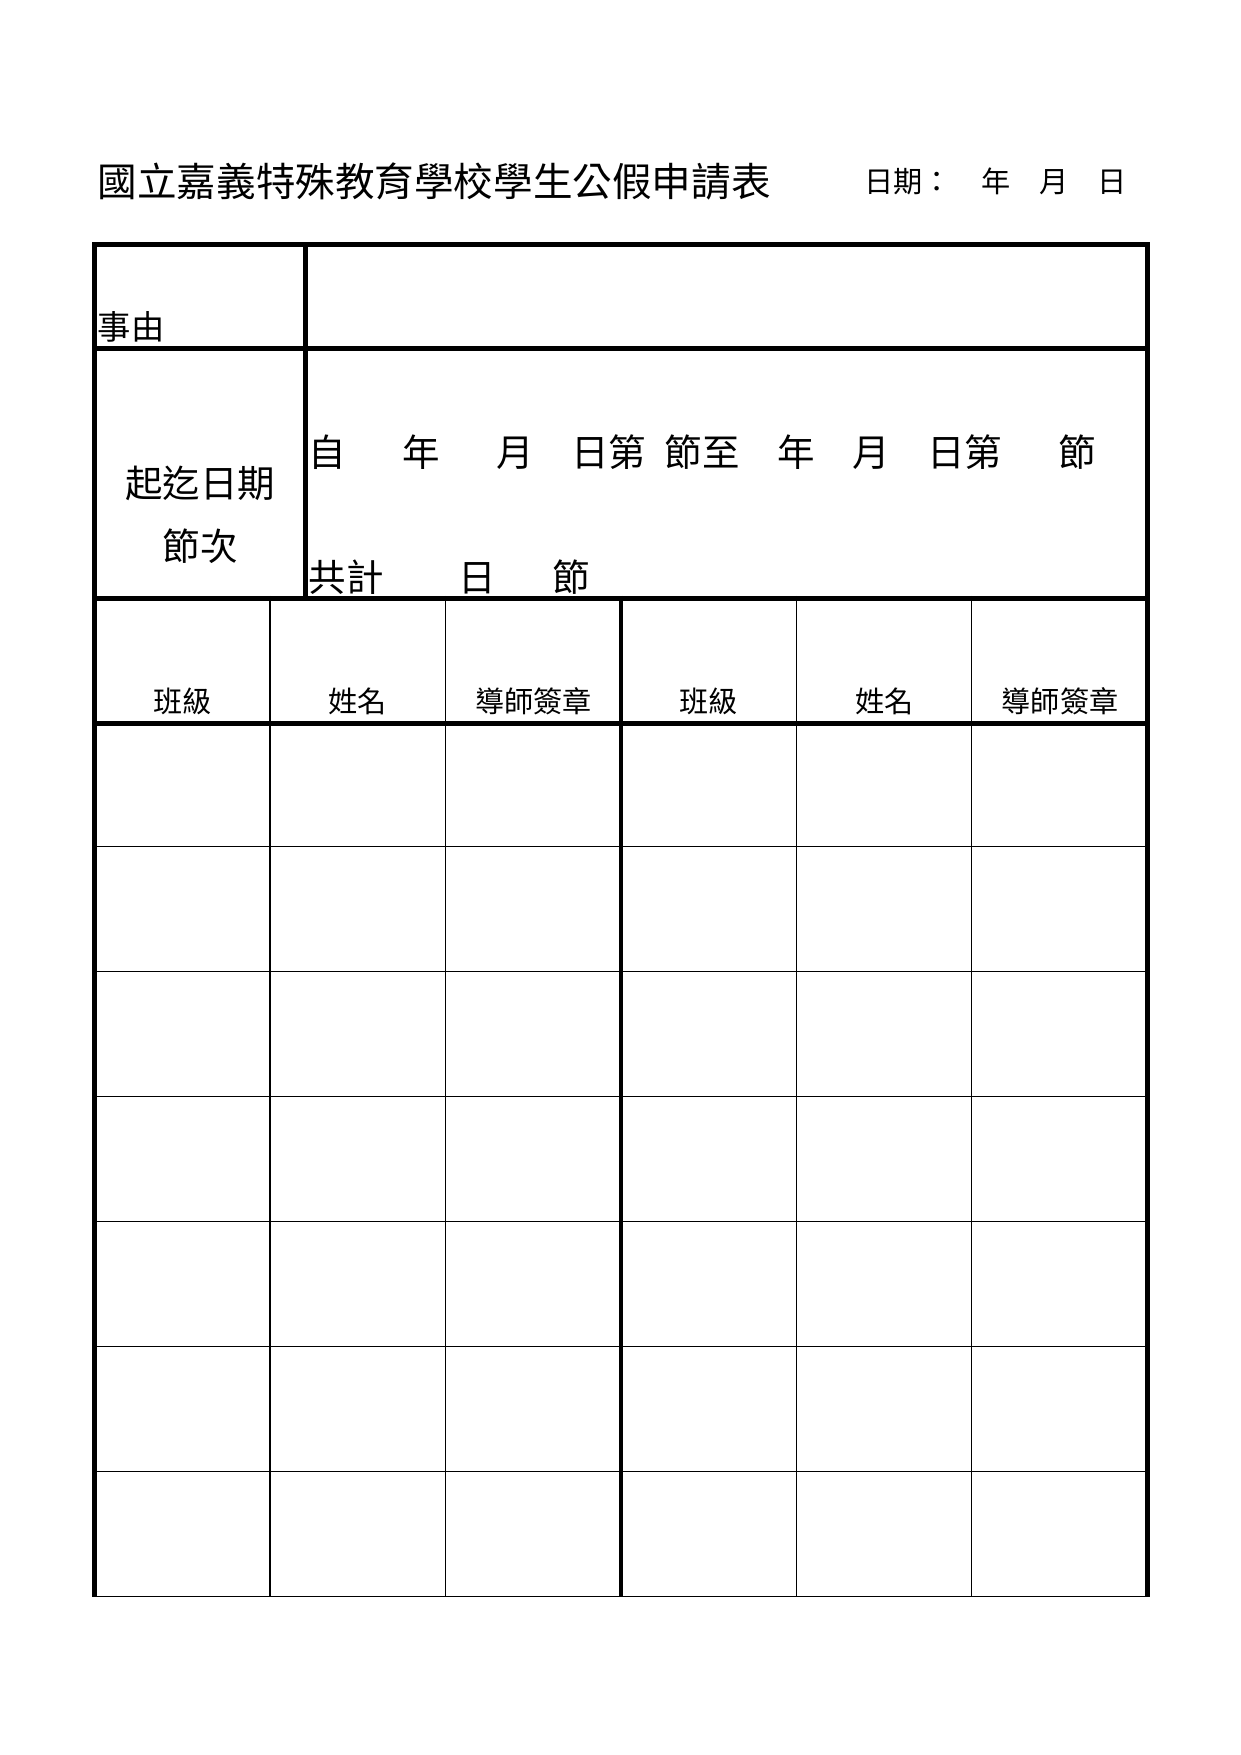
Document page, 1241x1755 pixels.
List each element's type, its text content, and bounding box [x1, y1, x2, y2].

table_cell 導師簽章 [972, 601, 1145, 721]
table_cell [446, 726, 619, 846]
table_cell [623, 1347, 796, 1471]
table_cell 導師簽章 [446, 601, 619, 721]
table_cell 班級 [97, 601, 269, 721]
table_cell [446, 1097, 619, 1221]
table_cell [97, 1472, 269, 1596]
table_cell [97, 847, 269, 971]
table_cell [308, 247, 1145, 346]
table_cell [446, 1222, 619, 1346]
table_cell [97, 1097, 269, 1221]
table_cell 事由 [97, 247, 303, 346]
table_cell [271, 1097, 445, 1221]
table_cell [271, 1347, 445, 1471]
table_cell [271, 1472, 445, 1596]
table_cell [97, 972, 269, 1096]
table_cell [271, 726, 445, 846]
table_cell [271, 1222, 445, 1346]
table_cell [972, 1347, 1145, 1471]
table_header 國立嘉義特殊教育學校學生公假申請表 [95, 96, 810, 242]
table_cell [797, 972, 971, 1096]
table_cell [972, 726, 1145, 846]
table_cell [271, 972, 445, 1096]
table_cell [623, 1472, 796, 1596]
table_cell [623, 847, 796, 971]
table_cell [623, 726, 796, 846]
table_cell [972, 847, 1145, 971]
table_cell [623, 1097, 796, 1221]
table_cell [446, 847, 619, 971]
table_cell [797, 1222, 971, 1346]
table_header 日期： 年 月 日 [810, 96, 1147, 242]
table_cell [97, 1222, 269, 1346]
table_cell [97, 726, 269, 846]
table_cell [446, 972, 619, 1096]
table_cell [797, 1347, 971, 1471]
table_cell 班級 [623, 601, 796, 721]
table_cell [797, 726, 971, 846]
table_cell 起迄日期 節次 [97, 351, 303, 596]
table_cell [446, 1472, 619, 1596]
table_cell [972, 1097, 1145, 1221]
table_cell [797, 847, 971, 971]
table_cell [446, 1347, 619, 1471]
table_cell [623, 1222, 796, 1346]
table_cell 姓名 [797, 601, 971, 721]
table_cell 自 年 月 日第 節至 年 月 日第 節 共計 日 節 [308, 351, 1145, 596]
table_cell [623, 972, 796, 1096]
table_cell [972, 1472, 1145, 1596]
table_cell 姓名 [271, 601, 445, 721]
table_cell [797, 1472, 971, 1596]
table_cell [972, 972, 1145, 1096]
table_cell [972, 1222, 1145, 1346]
table_cell [271, 847, 445, 971]
table_cell [97, 1347, 269, 1471]
table_cell [797, 1097, 971, 1221]
